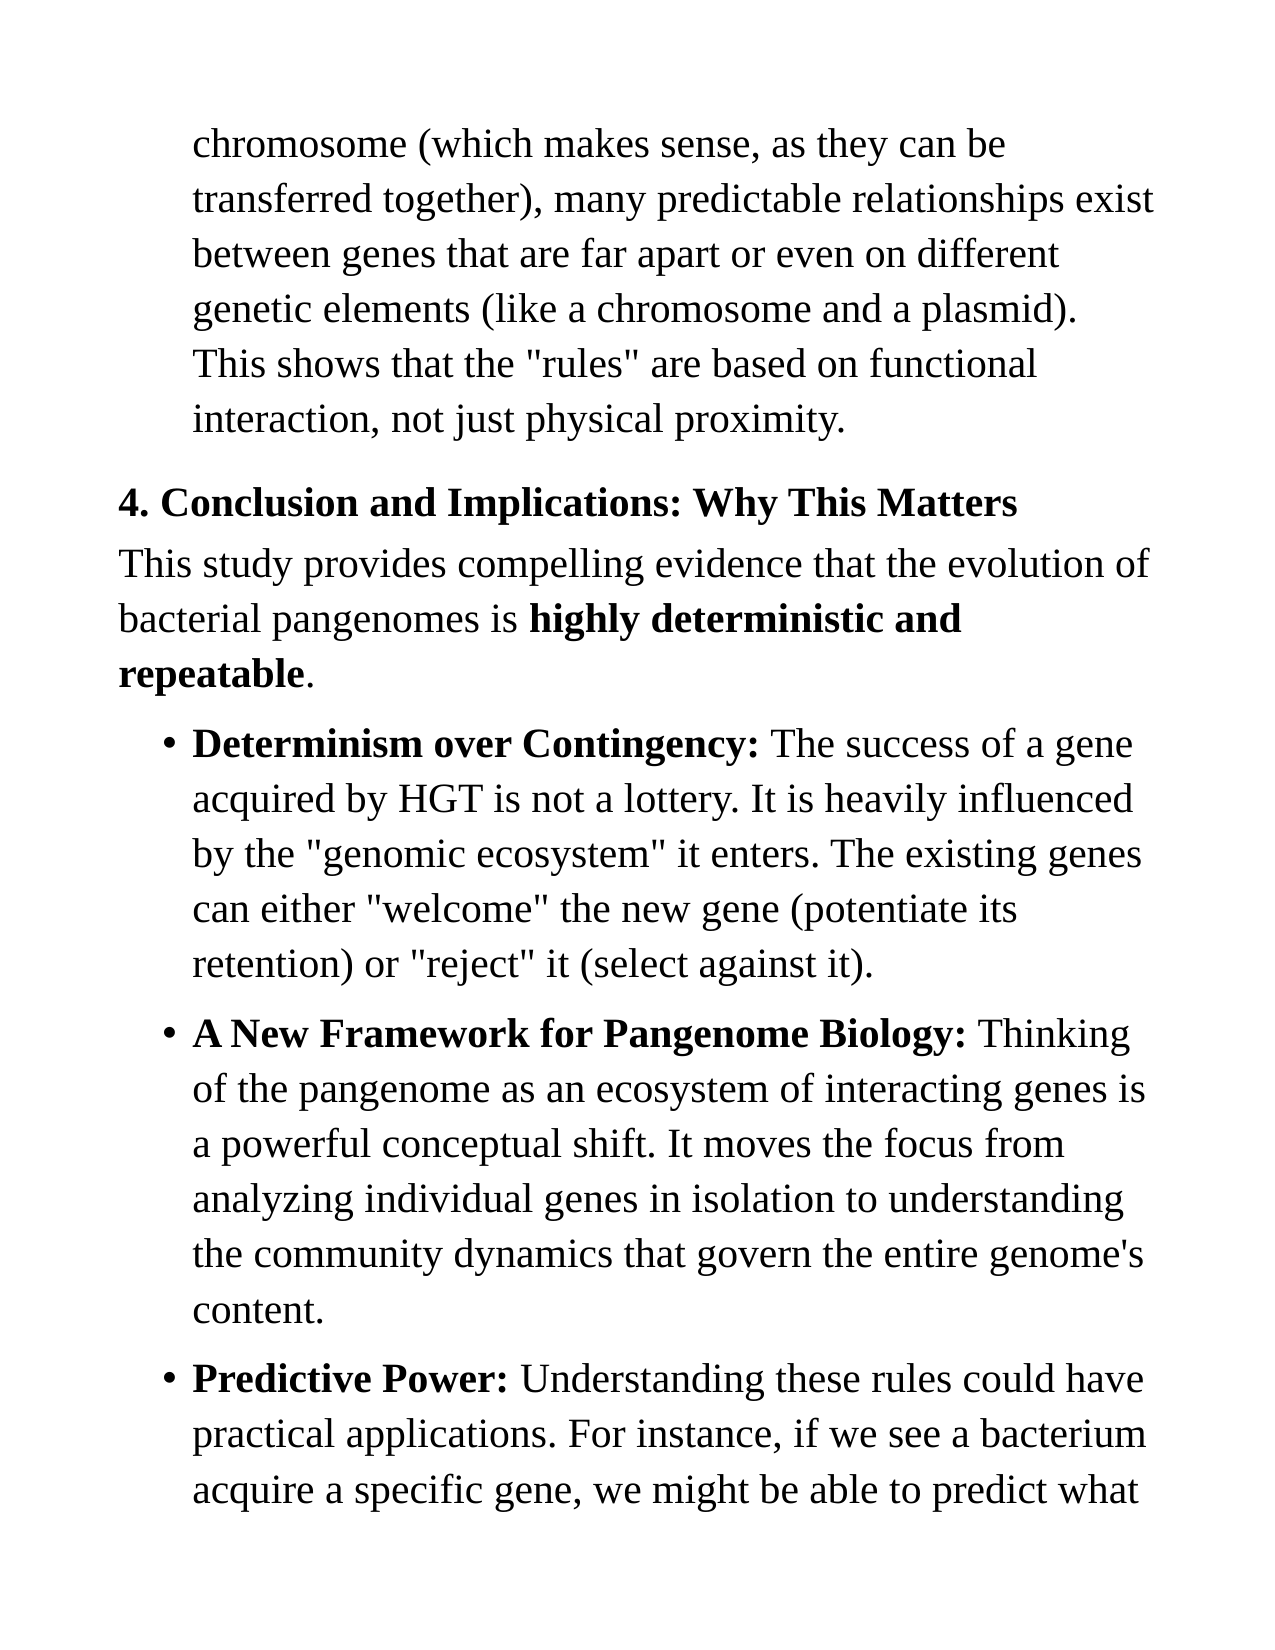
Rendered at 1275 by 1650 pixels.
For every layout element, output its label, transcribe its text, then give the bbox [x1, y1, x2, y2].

text This study provides compelling evidence that the evolution of bacterial pangenomes is highly deterministic and repeatable. [118, 538, 1157, 696]
subtitle 4. Conclusion and Implications: Why This Matters [118, 478, 1157, 526]
list chromosome (which makes sense, as they can be transferred together), many predictable relationships exist between genes that are far apart or even on different genetic elements (like a chromosome and a plasmid). This shows that the "rules" are based on functional interaction, not just physical proximity. [162, 118, 1157, 442]
list A New Framework for Pangenome Biology: Thinking of the pangenome as an ecosystem of interacting genes is a powerful conceptual shift. It moves the focus from analyzing individual genes in isolation to understanding the community dynamics that govern the entire genome's content. [162, 1008, 1157, 1332]
list Predictive Power: Understanding these rules could have practical applications. For instance, if we see a bacterium acquire a specific gene, we might be able to predict what [162, 1354, 1157, 1512]
list Determinism over Contingency: The success of a gene acquired by HGT is not a lottery. It is heavily influenced by the "genomic ecosystem" it enters. The existing genes can either "welcome" the new gene (potentiate its retention) or "reject" it (select against it). [162, 718, 1157, 987]
